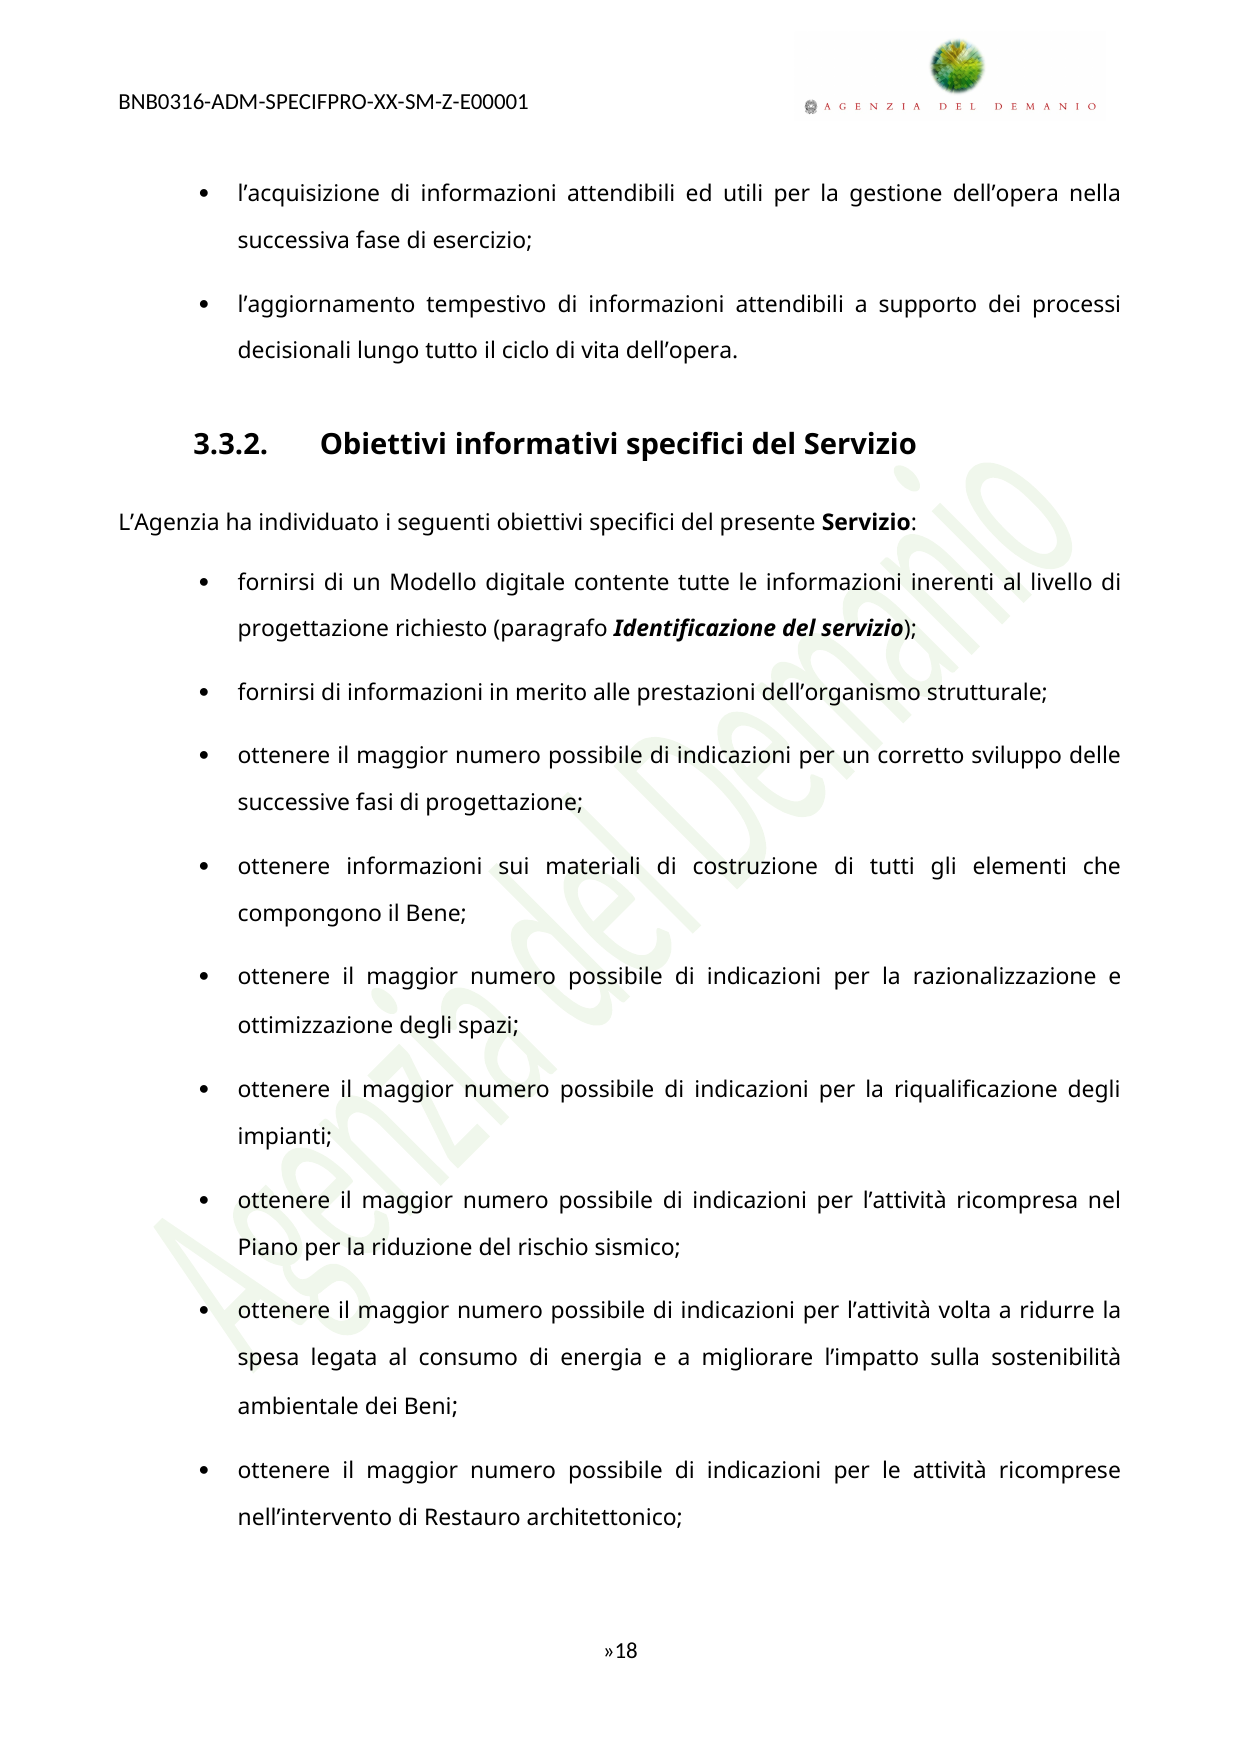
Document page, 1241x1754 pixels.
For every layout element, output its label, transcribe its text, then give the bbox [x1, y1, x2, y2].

list ottenere il maggior numero possibile di indicazioni per un corretto sviluppo delle successive fasi di progettazione; [638, 754, 741, 818]
list ottenere informazioni sui materiali di costruzione di tutti gli elementi che compongono il Bene; [200, 850, 686, 928]
list ottenere informazioni sui materiali di costruzione di tutti gli elementi che compongono il Bene; [627, 850, 1122, 928]
list ottenere il maggior numero possibile di indicazioni per le attività ricomprese nell’intervento di Restauro architettonico; [200, 1454, 1122, 1532]
list fornirsi di un Modello digitale contente tutte le informazioni inerenti al livello di progettazione richiesto (paragrafo 3.1); [910, 566, 1122, 644]
list fornirsi di informazioni in merito alle prestazioni dell’organismo strutturale; [200, 676, 772, 707]
list l’acquisizione di informazioni attendibili ed utili per la gestione dell’opera nella successiva fase di esercizio; [200, 177, 1122, 255]
list ottenere il maggior numero possibile di indicazioni per l’attività ricompresa nel Piano per la riduzione del rischio sismico; [200, 1184, 267, 1262]
text L’Agenzia ha individuato i seguenti obiettivi specifici del presente Servizio: [118, 506, 956, 537]
list Obiettivi informativi specifici del Servizio [193, 423, 1122, 463]
list ottenere il maggior numero possibile di indicazioni per la riqualificazione degli impianti; [420, 1073, 1122, 1151]
list ottenere il maggior numero possibile di indicazioni per la riqualificazione degli impianti; [200, 1073, 443, 1151]
list fornirsi di informazioni in merito alle prestazioni dell’organismo strutturale; [874, 676, 1122, 707]
list l’aggiornamento tempestivo di informazioni attendibili a supporto dei processi decisionali lungo tutto il ciclo di vita dell’opera. [200, 288, 1122, 366]
list fornirsi di un Modello digitale contente tutte le informazioni inerenti al livello di progettazione richiesto (paragrafo 3.1); [200, 566, 959, 644]
list ottenere il maggior numero possibile di indicazioni per un corretto sviluppo delle successive fasi di progettazione; [672, 739, 800, 818]
list ottenere il maggior numero possibile di indicazioni per la riqualificazione degli impianti; [348, 1113, 404, 1151]
list ottenere il maggior numero possibile di indicazioni per l’attività ricompresa nel Piano per la riduzione del rischio sismico; [267, 1184, 1122, 1262]
list ottenere il maggior numero possibile di indicazioni per un corretto sviluppo delle successive fasi di progettazione; [758, 739, 1122, 818]
list ottenere il maggior numero possibile di indicazioni per la razionalizzazione e ottimizzazione degli spazi; [200, 960, 1122, 1040]
text [1054, 506, 1122, 537]
list fornirsi di informazioni in merito alle prestazioni dell’organismo strutturale; [818, 676, 885, 707]
list ottenere il maggior numero possibile di indicazioni per l’attività volta a ridurre la spesa legata al consumo di energia e a migliorare l’impatto sulla sostenibilità ambientale dei Beni; [200, 1294, 1122, 1421]
list ottenere il maggior numero possibile di indicazioni per un corretto sviluppo delle successive fasi di progettazione; [200, 739, 664, 818]
text [987, 506, 1056, 537]
